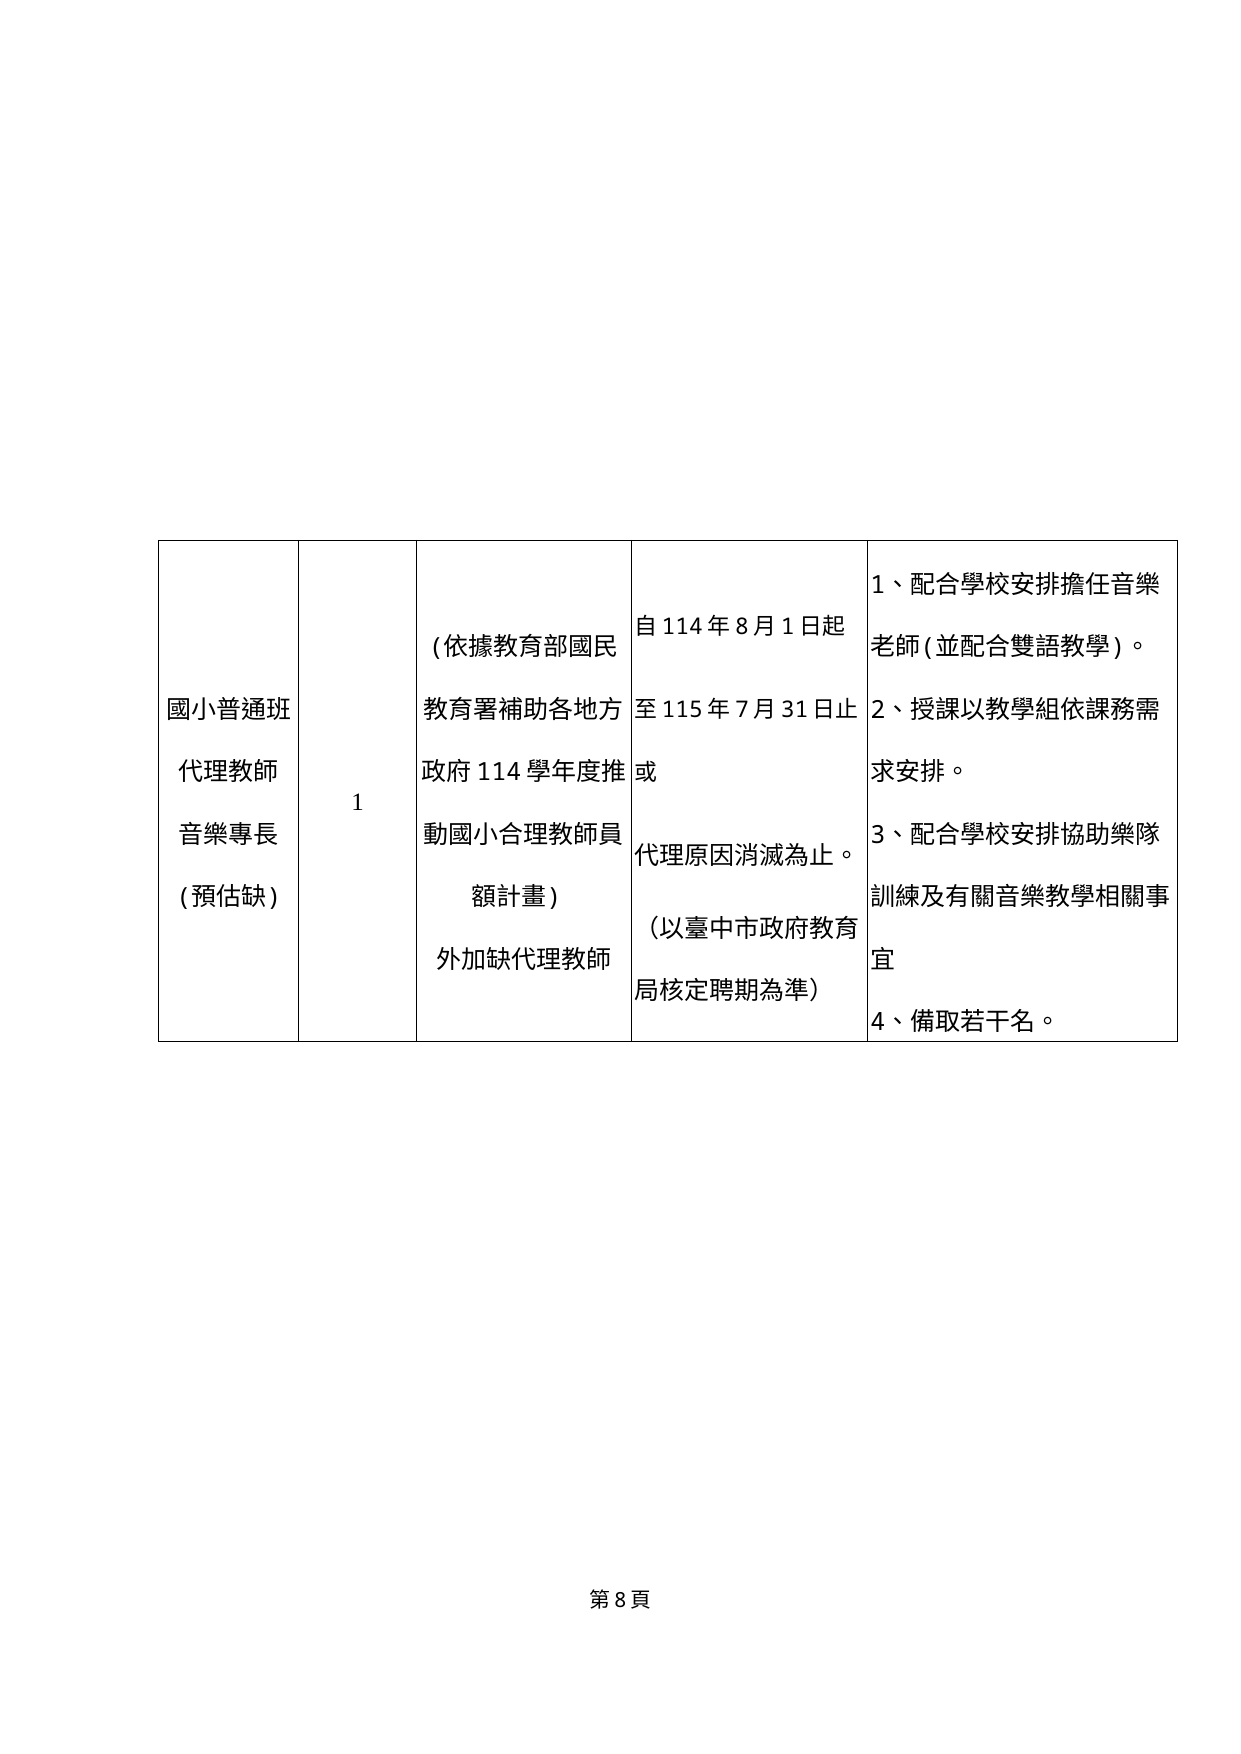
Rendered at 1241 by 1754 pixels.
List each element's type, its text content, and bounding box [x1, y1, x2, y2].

table_cell 自114年8月1日起 至115年7月31日止或 代理原因消滅為止。 （以臺中市政府教育局核定聘期為準） [632, 541, 867, 1041]
table_cell 1、配合學校安排擔任音樂老師(並配合雙語教學)。 2、授課以教學組依課務需求安排。 3、配合學校安排協助樂隊訓練及有關音樂教學相關事宜 4、備取若干名。 [868, 541, 1177, 1041]
table_cell (依據教育部國民教育署補助各地方政府114學年度推動國小合理教師員額計畫) 外加缺代理教師 [417, 541, 631, 1041]
table_cell 國小普通班 代理教師 音樂專長 (預估缺) [159, 541, 298, 1041]
table_cell 1 [299, 541, 416, 1041]
